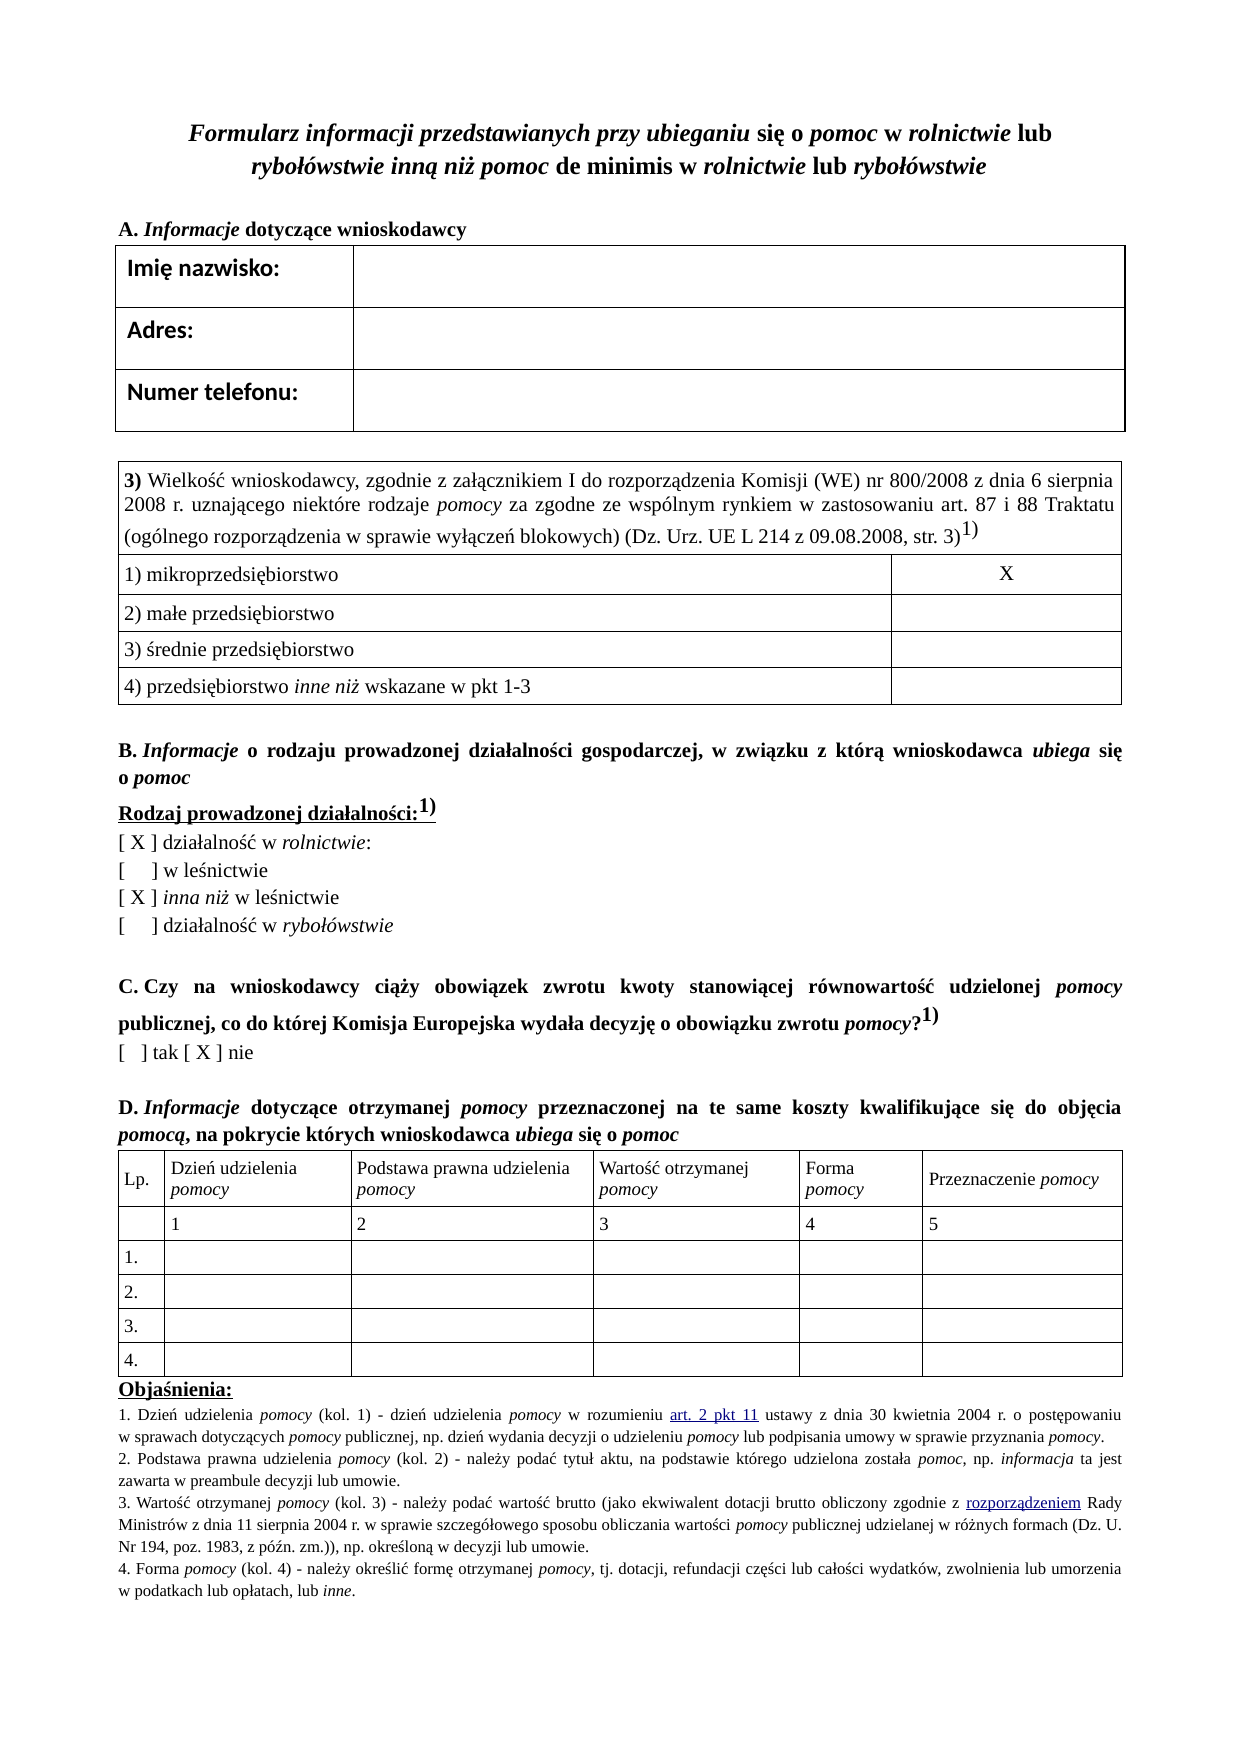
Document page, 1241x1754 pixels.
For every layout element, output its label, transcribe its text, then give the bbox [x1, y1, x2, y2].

table_cell 3) średnie przedsiębiorstwo [119, 632, 891, 667]
table_cell [800, 1275, 922, 1308]
text Rodzaj prowadzonej działalności:1) [118, 793, 1122, 825]
table_cell [352, 1241, 593, 1274]
table_cell 1) mikroprzedsiębiorstwo [119, 555, 891, 594]
text 1. Dzień udzielenia pomocy (kol. 1) - dzień udzielenia pomocy w rozumieniu art. 2 pkt 11 ustawy z dnia 30 kwietnia 2004 r. o postępowaniu w sprawach dotyczących pomocy publicznej, np. dzień wydania decyzji o udzieleniu pomocy lub podpisania umowy w sprawie przyznania pomocy. [118, 1404, 1122, 1446]
table_cell 2) małe przedsiębiorstwo [119, 595, 891, 631]
table_cell [352, 1275, 593, 1308]
table_cell [165, 1343, 351, 1376]
table_header Przeznaczenie pomocy [923, 1151, 1122, 1206]
table_cell [354, 308, 1124, 369]
text 2. Podstawa prawna udzielenia pomocy (kol. 2) - należy podać tytuł aktu, na podstawie którego udzielona została pomoc, np. informacja ta jest zawarta w preambule decyzji lub umowie. [118, 1448, 1122, 1490]
table_cell [800, 1309, 922, 1342]
table_cell 1 [165, 1207, 351, 1240]
table_cell [923, 1309, 1122, 1342]
text Formularz informacji przedstawianych przy ubieganiu się o pomoc w rolnictwie lub rybołówstwie inną niż pomoc de minimis w rolnictwie lub rybołówstwie [118, 118, 1122, 180]
text [ ] tak [ X ] nie [118, 1039, 1122, 1064]
table_cell 2. [119, 1275, 164, 1308]
table_cell [923, 1275, 1122, 1308]
text C. Czy na wnioskodawcy ciąży obowiązek zwrotu kwoty stanowiącej równowartość udzielonej pomocy publicznej, co do której Komisja Europejska wydała decyzję o obowiązku zwrotu pomocy?1) [118, 973, 1122, 1035]
table_header Lp. [119, 1151, 164, 1206]
table_cell 3. [119, 1309, 164, 1342]
table_header 3) Wielkość wnioskodawcy, zgodnie z załącznikiem I do rozporządzenia Komisji (WE) nr 800/2008 z dnia 6 sierpnia 2008 r. uznającego niektóre rodzaje pomocy za zgodne ze wspólnym rynkiem w zastosowaniu art. 87 i 88 Traktatu (ogólnego rozporządzenia w sprawie wyłączeń blokowych) (Dz. Urz. UE L 214 z 09.08.2008, str. 3)1) [119, 462, 1121, 554]
table_cell 4) przedsiębiorstwo inne niż wskazane w pkt 1-3 [119, 668, 891, 704]
text 3. Wartość otrzymanej pomocy (kol. 3) - należy podać wartość brutto (jako ekwiwalent dotacji brutto obliczony zgodnie z rozporządzeniem Rady Ministrów z dnia 11 sierpnia 2004 r. w sprawie szczegółowego sposobu obliczania wartości pomocy publicznej udzielanej w różnych formach (Dz. U. Nr 194, poz. 1983, z późn. zm.)), np. określoną w decyzji lub umowie. [118, 1492, 1122, 1556]
table_header Forma pomocy [800, 1151, 922, 1206]
table_cell 3 [594, 1207, 799, 1240]
text [ ] działalność w rybołówstwie [118, 913, 1122, 937]
table_cell [119, 1207, 164, 1240]
text A. Informacje dotyczące wnioskodawcy [118, 217, 1122, 241]
table_header Wartość otrzymanej pomocy [594, 1151, 799, 1206]
table_cell [923, 1241, 1122, 1274]
table_cell 1. [119, 1241, 164, 1274]
table_cell 5 [923, 1207, 1122, 1240]
table_cell [923, 1343, 1122, 1376]
table_cell [354, 370, 1124, 431]
table_cell Adres: [116, 308, 353, 369]
table_cell [594, 1343, 799, 1376]
table_cell [892, 668, 1121, 704]
table_cell [892, 595, 1121, 631]
table_cell [165, 1275, 351, 1308]
text Objaśnienia: [118, 1377, 1122, 1401]
table_cell [352, 1343, 593, 1376]
table_cell [594, 1241, 799, 1274]
text [ ] w leśnictwie [118, 858, 1122, 882]
table_header Dzień udzielenia pomocy [165, 1151, 351, 1206]
table_cell [594, 1275, 799, 1308]
table_cell [165, 1309, 351, 1342]
text D. Informacje dotyczące otrzymanej pomocy przeznaczonej na te same koszty kwalifikujące się do objęcia pomocą, na pokrycie których wnioskodawca ubiega się o pomoc [118, 1095, 1122, 1146]
table_cell 2 [352, 1207, 593, 1240]
table_cell 4. [119, 1343, 164, 1376]
text [ X ] inna niż w leśnictwie [118, 885, 1122, 909]
table_cell [800, 1241, 922, 1274]
table_cell [892, 632, 1121, 667]
text 4. Forma pomocy (kol. 4) - należy określić formę otrzymanej pomocy, tj. dotacji, refundacji części lub całości wydatków, zwolnienia lub umorzenia w podatkach lub opłatach, lub inne. [118, 1558, 1122, 1599]
table_header Podstawa prawna udzielenia pomocy [352, 1151, 593, 1206]
table_cell X [892, 555, 1121, 594]
table_cell [352, 1309, 593, 1342]
text [ X ] działalność w rolnictwie: [118, 830, 1122, 854]
text B. Informacje o rodzaju prowadzonej działalności gospodarczej, w związku z którą wnioskodawca ubiega się o pomoc [118, 738, 1122, 789]
table_cell 4 [800, 1207, 922, 1240]
table_header [354, 246, 1124, 307]
table_cell Numer telefonu: [116, 370, 353, 431]
table_cell [594, 1309, 799, 1342]
table_cell [165, 1241, 351, 1274]
table_header Imię nazwisko: [116, 246, 353, 307]
table_cell [800, 1343, 922, 1376]
